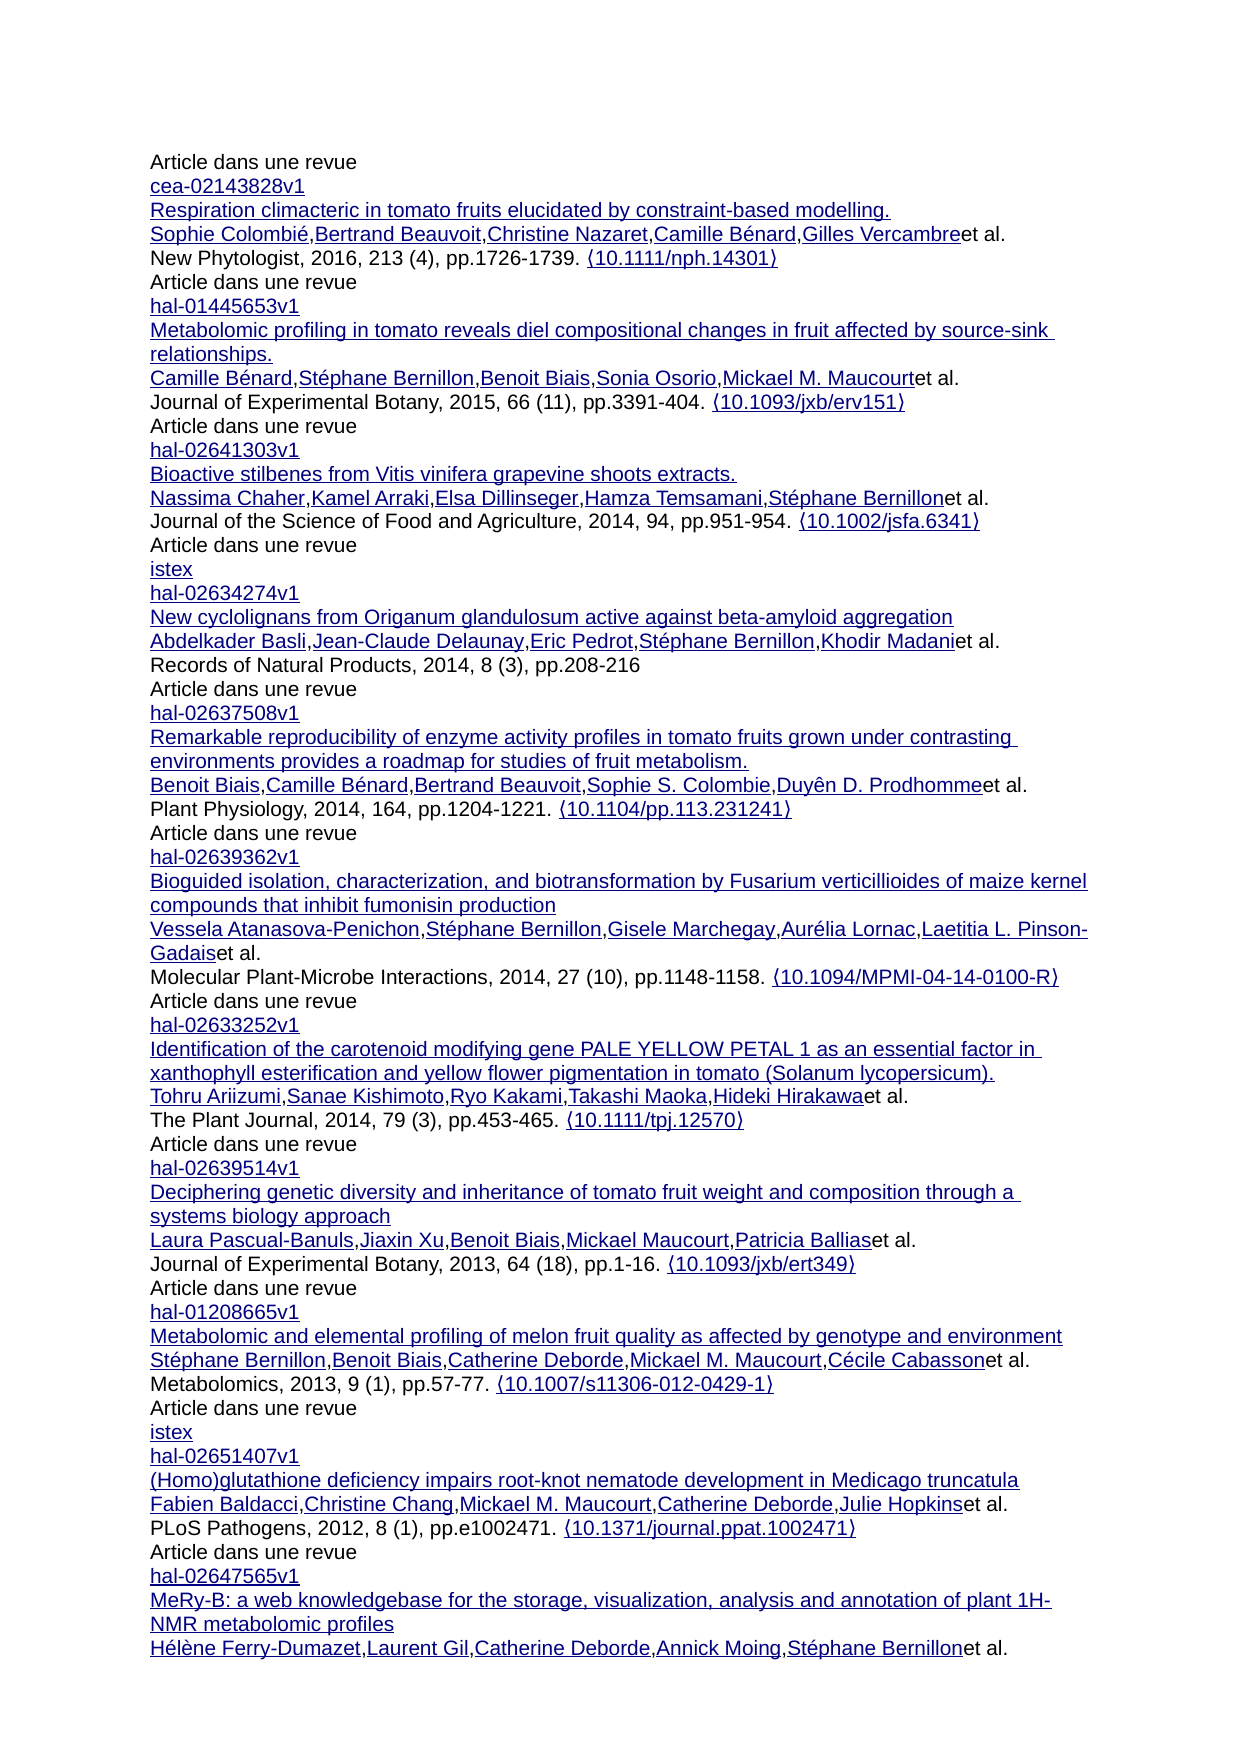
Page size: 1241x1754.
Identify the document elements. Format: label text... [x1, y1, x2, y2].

table_cell Deciphering genetic diversity and inheritance of tomato fruit weight and composition through a systems biology approach Laura Pascual-Banuls,Jiaxin Xu,Benoit Biais,Mickael Maucourt,Patricia Balliaset al. Journal of Experimental Botany, 2013, 64 (18), pp.1-16. ⟨10.1093/jxb/ert349⟩ Article dans une revue hal-01208665v1 [150, 1180, 1090, 1324]
table_cell (Homo)glutathione deficiency impairs root-knot nematode development in Medicago truncatula Fabien Baldacci,Christine Chang,Mickael M. Maucourt,Catherine Deborde,Julie Hopkinset al. PLoS Pathogens, 2012, 8 (1), pp.e1002471. ⟨10.1371/journal.ppat.1002471⟩ Article dans une revue hal-02647565v1 [150, 1468, 1090, 1587]
table_cell New cyclolignans from Origanum glandulosum active against beta-amyloid aggregation Abdelkader Basli,Jean-Claude Delaunay,Eric Pedrot,Stéphane Bernillon,Khodir Madaniet al. Records of Natural Products, 2014, 8 (3), pp.208-216 Article dans une revue hal-02637508v1 [150, 605, 1090, 725]
table_cell Remarkable reproducibility of enzyme activity profiles in tomato fruits grown under contrasting environments provides a roadmap for studies of fruit metabolism. Benoit Biais,Camille Bénard,Bertrand Beauvoit,Sophie S. Colombie,Duyên D. Prodhommeet al. Plant Physiology, 2014, 164, pp.1204-1221. ⟨10.1104/pp.113.231241⟩ Article dans une revue hal-02639362v1 [150, 725, 1090, 869]
table_cell Metabolomic profiling in tomato reveals diel compositional changes in fruit affected by source-sink relationships. Camille Bénard,Stéphane Bernillon,Benoit Biais,Sonia Osorio,Mickael M. Maucourtet al. Journal of Experimental Botany, 2015, 66 (11), pp.3391-404. ⟨10.1093/jxb/erv151⟩ Article dans une revue hal-02641303v1 [150, 318, 1090, 461]
table_cell Identification of the carotenoid modifying gene PALE YELLOW PETAL 1 as an essential factor in xanthophyll esterification and yellow flower pigmentation in tomato (Solanum lycopersicum). Tohru Ariizumi,Sanae Kishimoto,Ryo Kakami,Takashi Maoka,Hideki Hirakawaet al. The Plant Journal, 2014, 79 (3), pp.453-465. ⟨10.1111/tpj.12570⟩ Article dans une revue hal-02639514v1 [150, 1036, 1090, 1180]
table_cell Metabolomic and elemental profiling of melon fruit quality as affected by genotype and environment Stéphane Bernillon,Benoit Biais,Catherine Deborde,Mickael M. Maucourt,Cécile Cabassonet al. Metabolomics, 2013, 9 (1), pp.57-77. ⟨10.1007/s11306-012-0429-1⟩ Article dans une revue istex hal-02651407v1 [150, 1324, 1090, 1468]
table_cell Article dans une revue cea-02143828v1 [150, 150, 1090, 198]
table_cell Respiration climacteric in tomato fruits elucidated by constraint-based modelling. Sophie Colombié,Bertrand Beauvoit,Christine Nazaret,Camille Bénard,Gilles Vercambreet al. New Phytologist, 2016, 213 (4), pp.1726-1739. ⟨10.1111/nph.14301⟩ Article dans une revue hal-01445653v1 [150, 198, 1090, 318]
table_cell Bioguided isolation, characterization, and biotransformation by Fusarium verticillioides of maize kernel compounds that inhibit fumonisin production Vessela Atanasova-Penichon,Stéphane Bernillon,Gisele Marchegay,Aurélia Lornac,Laetitia L. Pinson-Gadaiset al. Molecular Plant-Microbe Interactions, 2014, 27 (10), pp.1148-1158. ⟨10.1094/MPMI-04-14-0100-R⟩ Article dans une revue hal-02633252v1 [150, 869, 1090, 1036]
table_cell Bioactive stilbenes from Vitis vinifera grapevine shoots extracts. Nassima Chaher,Kamel Arraki,Elsa Dillinseger,Hamza Temsamani,Stéphane Bernillonet al. Journal of the Science of Food and Agriculture, 2014, 94, pp.951-954. ⟨10.1002/jsfa.6341⟩ Article dans une revue istex hal-02634274v1 [150, 461, 1090, 605]
table_cell MeRy-B: a web knowledgebase for the storage, visualization, analysis and annotation of plant 1H-NMR metabolomic profiles Hélène Ferry-Dumazet,Laurent Gil,Catherine Deborde,Annick Moing,Stéphane Bernillonet al. [150, 1588, 1090, 1659]
